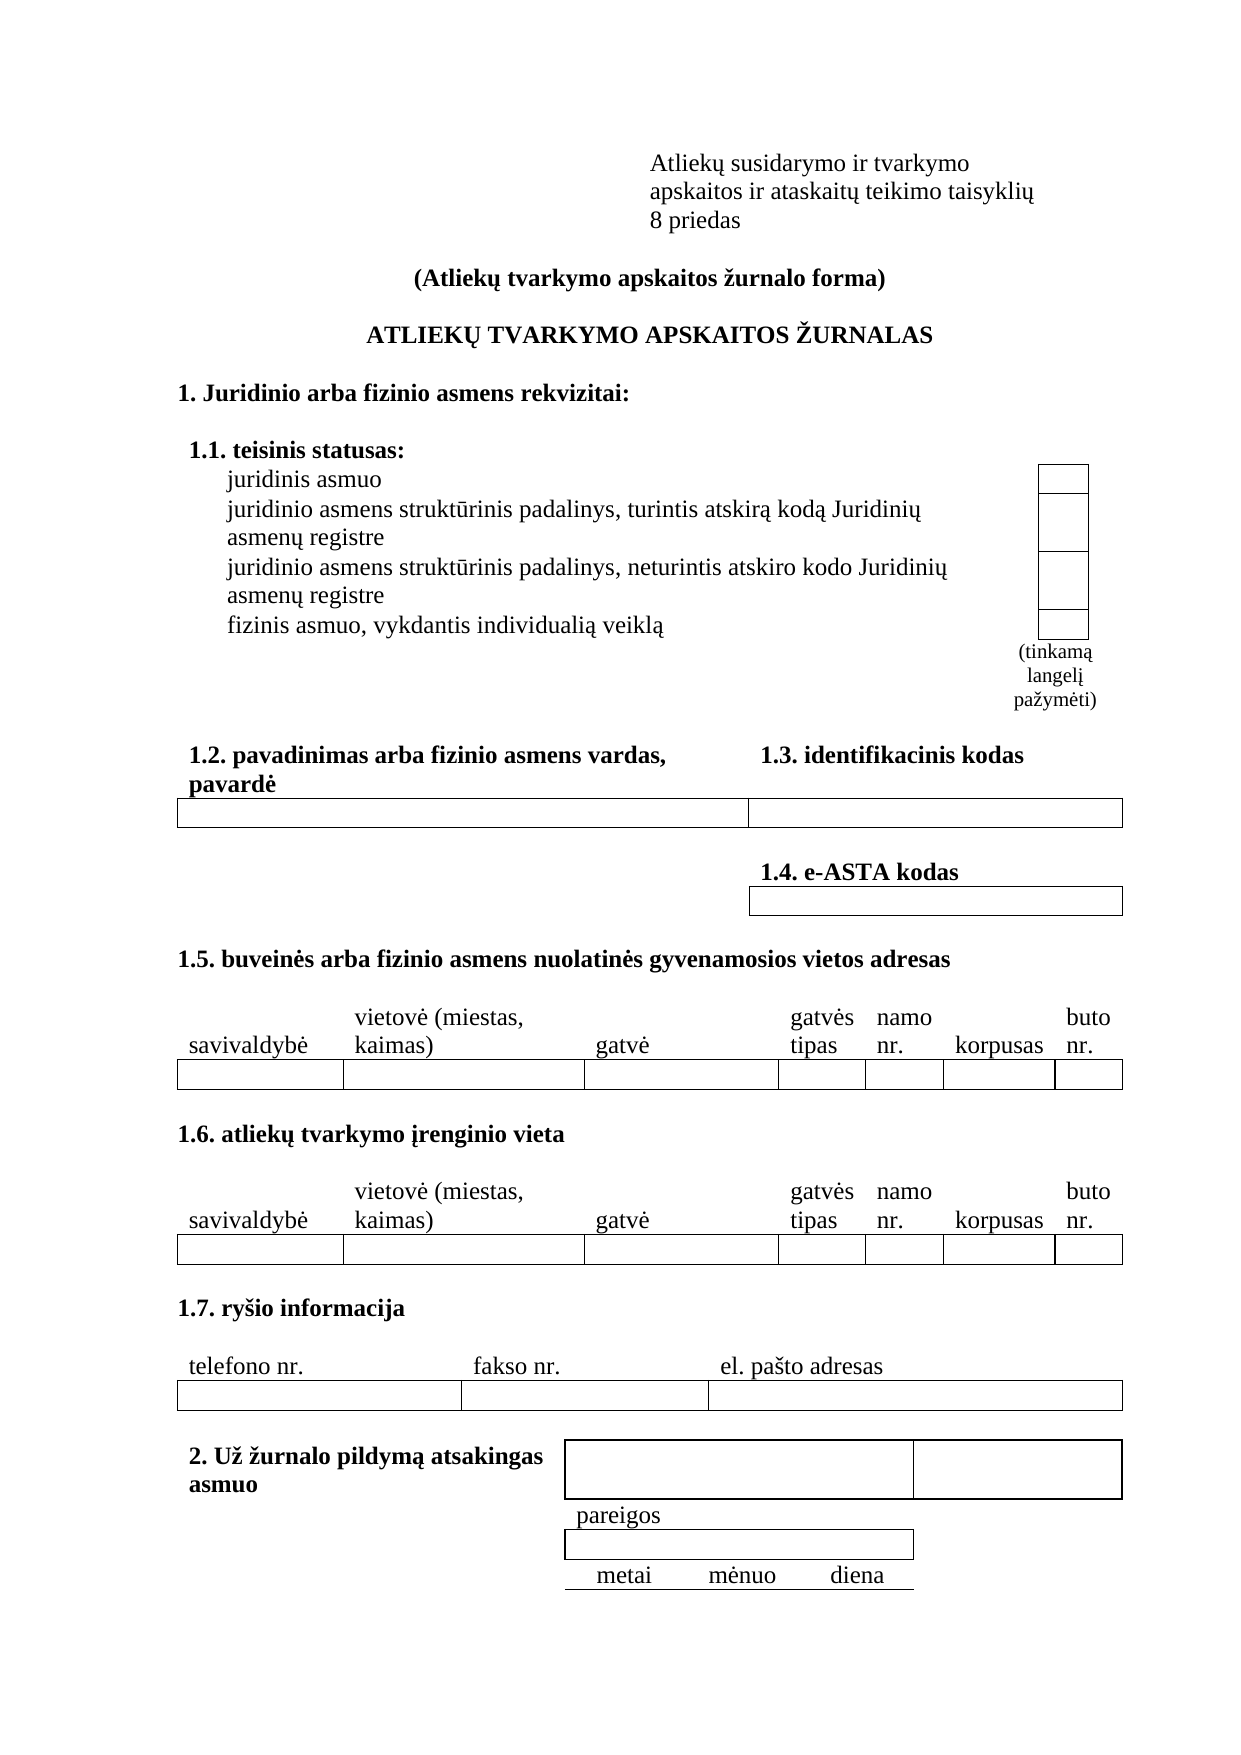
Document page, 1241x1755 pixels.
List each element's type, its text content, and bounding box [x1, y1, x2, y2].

table_cell [1039, 465, 1088, 493]
text 1.6. atliekų tvarkymo įrenginio vieta [177, 1119, 1122, 1148]
table_cell [178, 1381, 461, 1409]
table_cell [1056, 1060, 1122, 1089]
table_header 1.1. teisinis statusas: [177, 435, 988, 464]
table_cell mėnuo [684, 1560, 801, 1589]
table_cell [709, 1381, 1122, 1409]
table_cell juridinio asmens struktūrinis padalinys, neturintis atskiro kodo Juridinių asmenų registre [177, 551, 988, 609]
table_cell [585, 1060, 778, 1089]
text 1.7. ryšio informacija [177, 1293, 1122, 1322]
text ATLIEKŲ TVARKYMO APSKAITOS ŽURNALAS [177, 320, 1122, 349]
table_cell [178, 799, 748, 827]
table_header el. pašto adresas [709, 1351, 1122, 1380]
table_header 1.2. pavadinimas arba fizinio asmens vardas, pavardė [177, 740, 749, 797]
text Atliekų susidarymo ir tvarkymo [649, 148, 1122, 176]
table_header 1.3. identifikacinis kodas [749, 740, 1122, 797]
table_header [914, 1441, 1121, 1498]
table_cell pareigos [565, 1500, 913, 1529]
table_header [566, 1441, 913, 1498]
table_cell [944, 1235, 1054, 1264]
table_header buto nr. [1055, 1002, 1122, 1059]
table_cell [1089, 551, 1122, 609]
table_cell [344, 1060, 584, 1089]
table_cell [1039, 610, 1088, 638]
table_cell [989, 551, 1038, 609]
table_cell [566, 1530, 913, 1559]
table_cell [1089, 493, 1122, 551]
table_header fakso nr. [462, 1351, 709, 1380]
table_cell [779, 1235, 865, 1264]
table_cell [177, 639, 988, 711]
table_cell [866, 1060, 943, 1089]
text 8 priedas [649, 205, 1122, 234]
table_header korpusas [944, 1002, 1055, 1059]
table_header vietovė (miestas, kaimas) [343, 1176, 584, 1234]
table_header [989, 435, 1038, 464]
text (Atliekų tvarkymo apskaitos žurnalo forma) [177, 263, 1122, 291]
table_header telefono nr. [177, 1351, 462, 1380]
text 1. Juridinio arba fizinio asmens rekvizitai: [177, 378, 1122, 406]
table_header gatvės tipas [779, 1176, 865, 1234]
table_header korpusas [944, 1176, 1055, 1234]
table_cell [1089, 464, 1122, 493]
table_cell [177, 886, 749, 915]
table_cell [914, 1529, 1122, 1559]
table_header [1089, 435, 1122, 464]
table_header 1.4. e-ASTA kodas [749, 857, 1122, 886]
text apskaitos ir ataskaitų teikimo taisyklių [649, 176, 1122, 205]
table_cell [177, 1498, 565, 1529]
table_header gatvės tipas [779, 1002, 865, 1059]
table_cell [1039, 494, 1088, 551]
table_cell [462, 1381, 708, 1409]
table_header [177, 857, 749, 886]
table_cell [914, 1559, 1122, 1589]
table_cell diena [801, 1560, 913, 1589]
table_cell [1056, 1235, 1122, 1264]
table_header buto nr. [1055, 1176, 1122, 1234]
table_header [1039, 435, 1088, 464]
table_cell [177, 1559, 565, 1589]
table_header namo nr. [865, 1002, 943, 1059]
table_cell [944, 1060, 1054, 1089]
table_cell juridinis asmuo [177, 464, 988, 493]
table_cell metai [565, 1560, 683, 1589]
table_header namo nr. [865, 1176, 943, 1234]
table_cell [1089, 609, 1122, 638]
table_cell [989, 493, 1038, 551]
table_cell [989, 609, 1038, 638]
table_cell [750, 887, 1122, 915]
table_cell [989, 464, 1038, 493]
table_cell [585, 1235, 778, 1264]
table_cell [866, 1235, 943, 1264]
table_cell [177, 1529, 564, 1559]
table_header vietovė (miestas, kaimas) [343, 1002, 584, 1059]
table_cell fizinis asmuo, vykdantis individualią veiklą [177, 609, 988, 638]
table_cell [749, 799, 1122, 827]
table_cell [779, 1060, 865, 1089]
table_header savivaldybė [177, 1002, 343, 1059]
table_cell [1039, 552, 1088, 609]
table_cell [178, 1235, 343, 1264]
table_header gatvė [584, 1176, 779, 1234]
table_header gatvė [584, 1002, 779, 1059]
text 1.5. buveinės arba fizinio asmens nuolatinės gyvenamosios vietos adresas [177, 944, 1122, 973]
table_header 2. Už žurnalo pildymą atsakingas asmuo [177, 1439, 564, 1498]
table_cell [178, 1060, 343, 1089]
table_header savivaldybė [177, 1176, 343, 1234]
table_cell [914, 1500, 1122, 1529]
table_cell [344, 1235, 584, 1264]
table_cell juridinio asmens struktūrinis padalinys, turintis atskirą kodą Juridinių asmenų registre [177, 493, 988, 551]
table_cell (tinkamą langelį pažymėti) [989, 639, 1122, 711]
